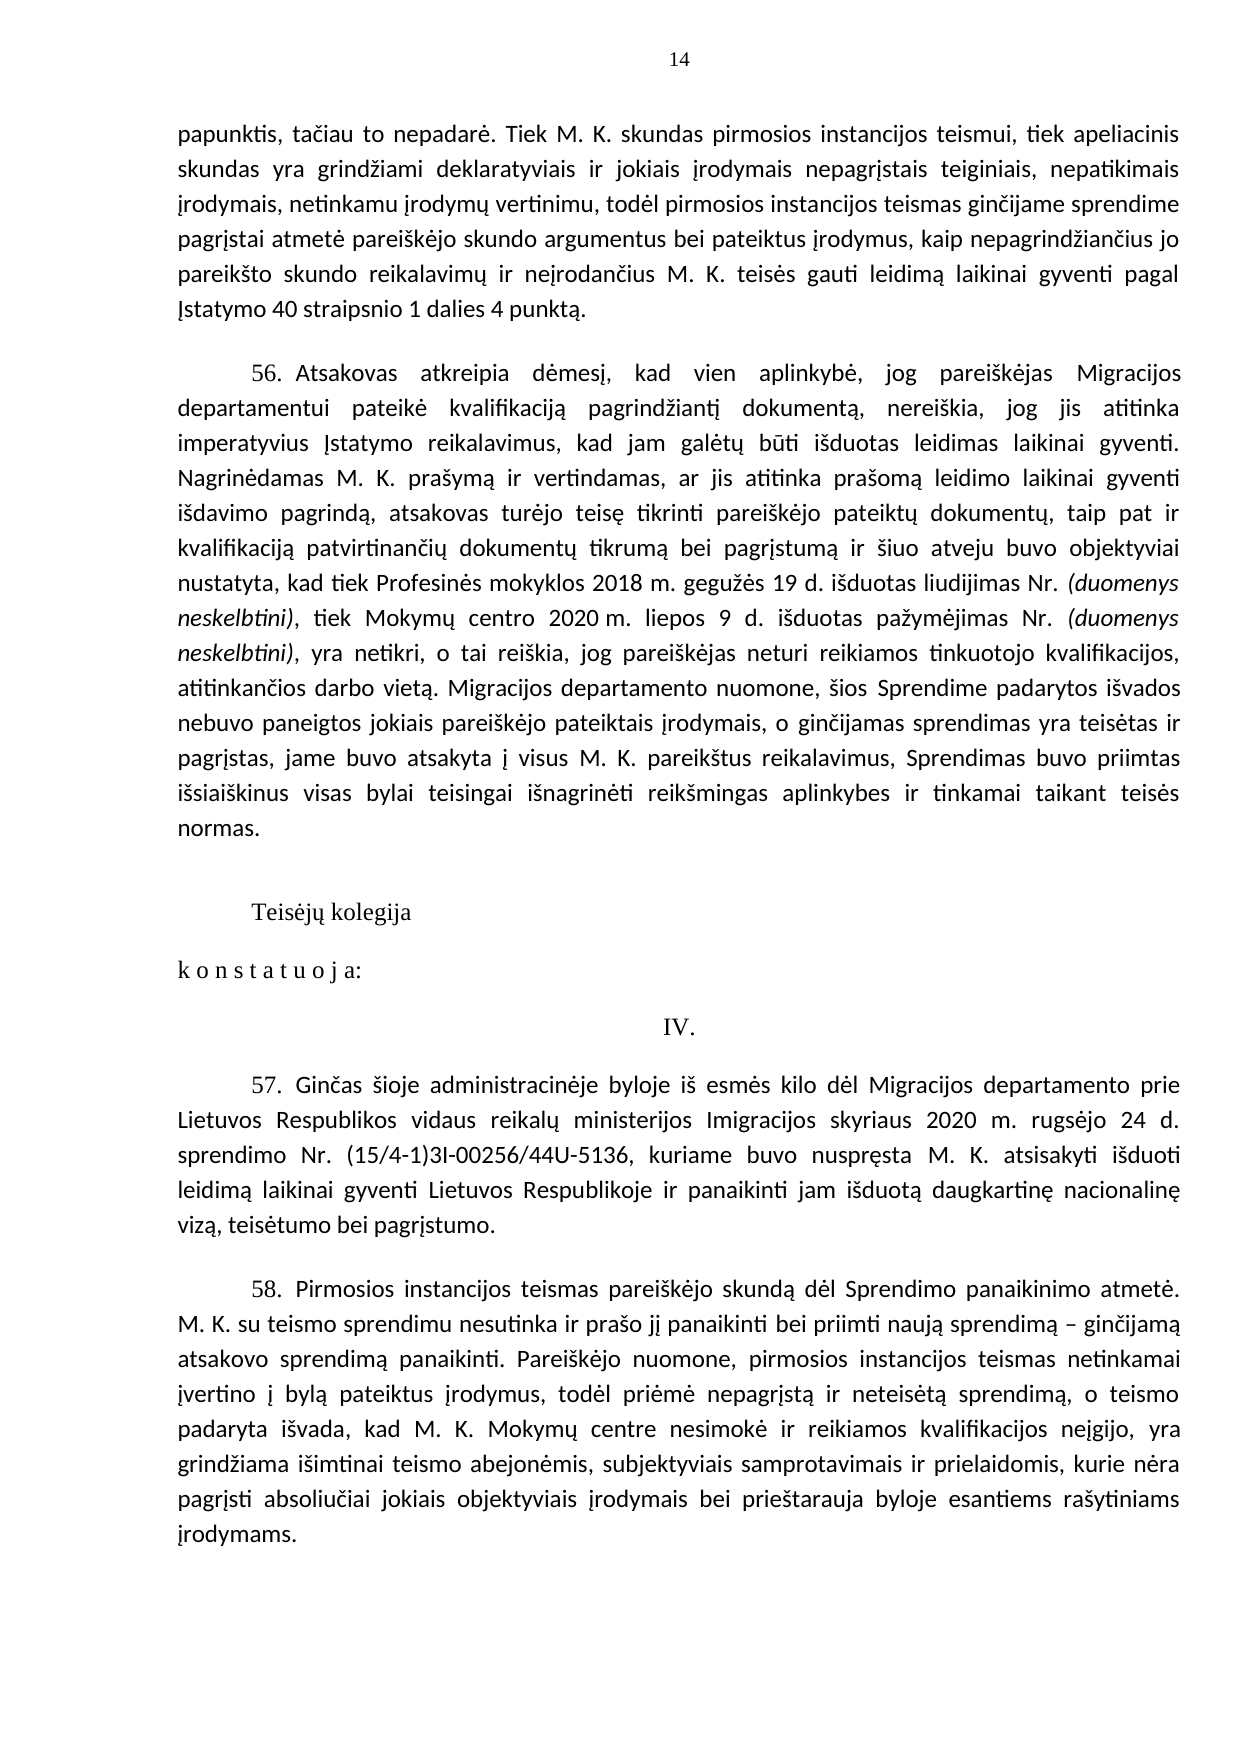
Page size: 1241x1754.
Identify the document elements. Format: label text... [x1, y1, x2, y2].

text Teisėjų kolegija [251, 897, 1181, 926]
text IV. [177, 1012, 1181, 1041]
text 57. Ginčas šioje administracinėje byloje iš esmės kilo dėl Migracijos departamento prie Lietuvos Respublikos vidaus reikalų ministerijos Imigracijos skyriaus 2020 m. rugsėjo 24 d. sprendimo Nr. (15/4-1)3I-00256/44U-5136, kuriame buvo nuspręsta M. K. atsisakyti išduoti leidimą laikinai gyventi Lietuvos Respublikoje ir panaikinti jam išduotą daugkartinę nacionalinę vizą, teisėtumo bei pagrįstumo. [177, 1070, 1181, 1240]
text papunktis, tačiau to nepadarė. Tiek M. K. skundas pirmosios instancijos teismui, tiek apeliacinis skundas yra grindžiami deklaratyviais ir jokiais įrodymais nepagrįstais teiginiais, nepatikimais įrodymais, netinkamu įrodymų vertinimu, todėl pirmosios instancijos teismas ginčijame sprendime pagrįstai atmetė pareiškėjo skundo argumentus bei pateiktus įrodymus, kaip nepagrindžiančius jo pareikšto skundo reikalavimų ir neįrodančius M. K. teisės gauti leidimą laikinai gyventi pagal Įstatymo 40 straipsnio 1 dalies 4 punktą. [177, 118, 1181, 324]
text 56. Atsakovas atkreipia dėmesį, kad vien aplinkybė, jog pareiškėjas Migracijos departamentui pateikė kvalifikaciją pagrindžiantį dokumentą, nereiškia, jog jis atitinka imperatyvius Įstatymo reikalavimus, kad jam galėtų būti išduotas leidimas laikinai gyventi. Nagrinėdamas M. K. prašymą ir vertindamas, ar jis atitinka prašomą leidimo laikinai gyventi išdavimo pagrindą, atsakovas turėjo teisę tikrinti pareiškėjo pateiktų dokumentų, taip pat ir kvalifikaciją patvirtinančių dokumentų tikrumą bei pagrįstumą ir šiuo atveju buvo objektyviai nustatyta, kad tiek Profesinės mokyklos 2018 m. gegužės 19 d. išduotas liudijimas Nr. (duomenys neskelbtini), tiek Mokymų centro 2020 m. liepos 9 d. išduotas pažymėjimas Nr. (duomenys neskelbtini), yra netikri, o tai reiškia, jog pareiškėjas neturi reikiamos tinkuotojo kvalifikacijos, atitinkančios darbo vietą. Migracijos departamento nuomone, šios Sprendime padarytos išvados nebuvo paneigtos jokiais pareiškėjo pateiktais įrodymais, o ginčijamas sprendimas yra teisėtas ir pagrįstas, jame buvo atsakyta į visus M. K. pareikštus reikalavimus, Sprendimas buvo priimtas išsiaiškinus visas bylai teisingai išnagrinėti reikšmingas aplinkybes ir tinkamai taikant teisės normas. [177, 357, 1181, 842]
text 58. Pirmosios instancijos teismas pareiškėjo skundą dėl Sprendimo panaikinimo atmetė. M. K. su teismo sprendimu nesutinka ir prašo jį panaikinti bei priimti naują sprendimą – ginčijamą atsakovo sprendimą panaikinti. Pareiškėjo nuomone, pirmosios instancijos teismas netinkamai įvertino į bylą pateiktus įrodymus, todėl priėmė nepagrįstą ir neteisėtą sprendimą, o teismo padaryta išvada, kad M. K. Mokymų centre nesimokė ir reikiamos kvalifikacijos neįgijo, yra grindžiama išimtinai teismo abejonėmis, subjektyviais samprotavimais ir prielaidomis, kurie nėra pagrįsti absoliučiai jokiais objektyviais įrodymais bei prieštarauja byloje esantiems rašytiniams įrodymams. [177, 1273, 1181, 1549]
text k o n s t a t u o j a: [177, 955, 1181, 983]
